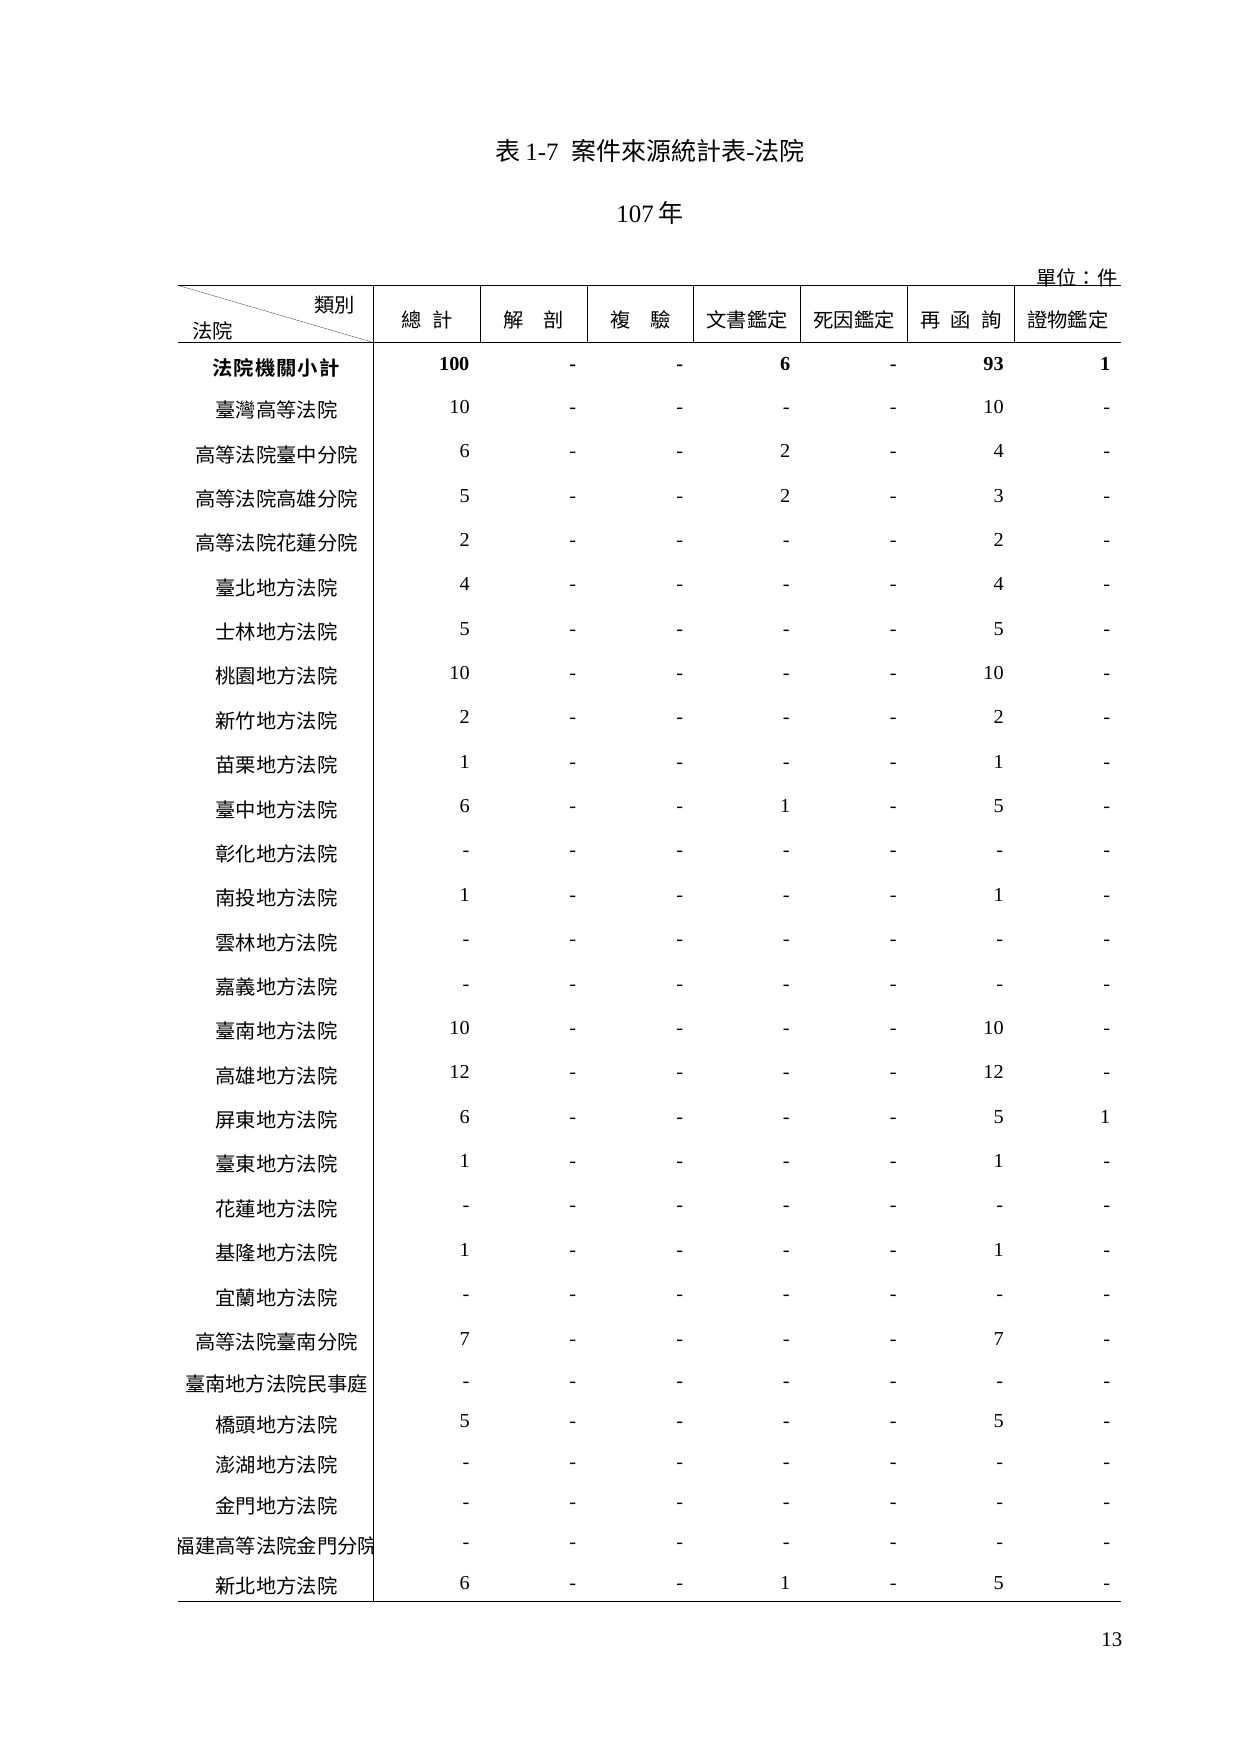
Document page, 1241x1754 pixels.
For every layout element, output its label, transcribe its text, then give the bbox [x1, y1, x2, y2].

text 表1-7 案件來源統計表-法院 [177, 108, 1122, 170]
text 107年 [177, 170, 1122, 233]
